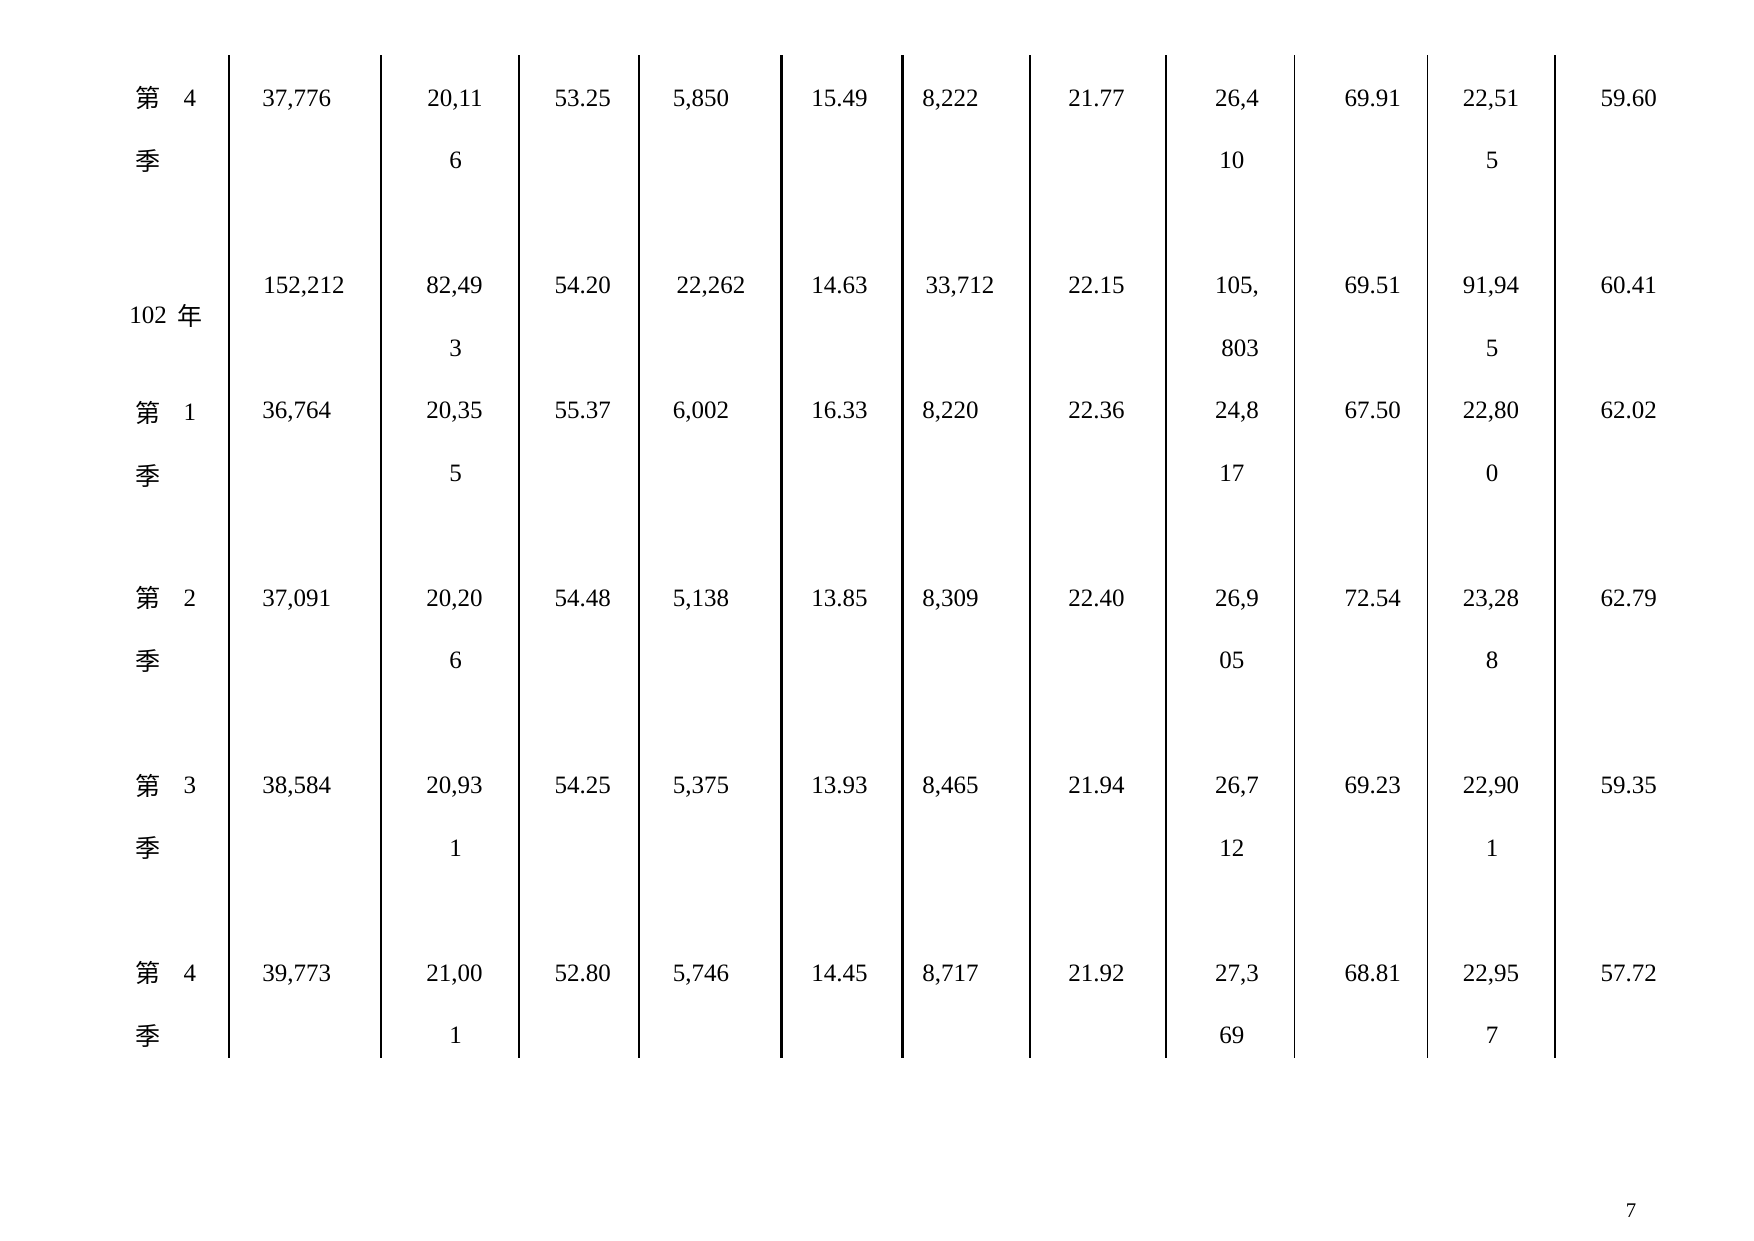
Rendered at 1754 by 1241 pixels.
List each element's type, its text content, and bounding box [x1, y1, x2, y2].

table_cell 21.77 [1031, 55, 1165, 182]
table_cell 59.60 [1556, 55, 1689, 182]
table_cell 59.35 [1556, 683, 1689, 870]
table_cell 62.79 [1556, 497, 1689, 682]
table_cell 37,091 [230, 497, 380, 682]
table_cell 26,905 [1167, 497, 1294, 682]
table_cell 21.92 [1031, 870, 1165, 1057]
table_cell 8,717 [904, 870, 1029, 1057]
table_cell 5,850 [640, 55, 780, 182]
table_cell 5,746 [640, 870, 780, 1057]
table_cell 102年 [65, 183, 228, 368]
table_cell 152,212 [230, 183, 380, 368]
table_cell 8,222 [904, 55, 1029, 182]
table_cell 72.54 [1295, 497, 1427, 682]
table_cell 67.50 [1295, 368, 1427, 497]
table_cell 8,309 [904, 497, 1029, 682]
table_cell 55.37 [520, 368, 638, 497]
table_cell 22.36 [1031, 368, 1165, 497]
table_cell 37,776 [230, 55, 380, 182]
table_cell 5,375 [640, 683, 780, 870]
table_cell 62.02 [1556, 368, 1689, 497]
table_cell 第4季 [65, 870, 228, 1057]
table_cell 21,001 [382, 870, 518, 1057]
table_cell 53.25 [520, 55, 638, 182]
table_cell 第3季 [65, 683, 228, 870]
table_cell 68.81 [1295, 870, 1427, 1057]
table_cell 8,465 [904, 683, 1029, 870]
table_cell 105,803 [1167, 183, 1294, 368]
table_cell 69.51 [1295, 183, 1427, 368]
table_cell 20,355 [382, 368, 518, 497]
table_cell 39,773 [230, 870, 380, 1057]
table_cell 22.15 [1031, 183, 1165, 368]
table_cell 54.20 [520, 183, 638, 368]
table_cell 69.91 [1295, 55, 1427, 182]
table_cell 22,800 [1428, 368, 1554, 497]
table_cell 21.94 [1031, 683, 1165, 870]
table_cell 54.25 [520, 683, 638, 870]
table_cell 23,288 [1428, 497, 1554, 682]
table_cell 20,931 [382, 683, 518, 870]
table_cell 20,206 [382, 497, 518, 682]
table_cell 91,945 [1428, 183, 1554, 368]
table_cell 22,901 [1428, 683, 1554, 870]
table_cell 36,764 [230, 368, 380, 497]
table_cell 第1季 [65, 368, 228, 497]
table_cell 26,410 [1167, 55, 1294, 182]
table_cell 13.85 [783, 497, 901, 682]
table_cell 14.45 [783, 870, 901, 1057]
table_cell 82,493 [382, 183, 518, 368]
table_cell 8,220 [904, 368, 1029, 497]
table_cell 69.23 [1295, 683, 1427, 870]
table_cell 24,817 [1167, 368, 1294, 497]
table_cell 5,138 [640, 497, 780, 682]
table_cell 33,712 [904, 183, 1029, 368]
table_cell 57.72 [1556, 870, 1689, 1057]
table_cell 20,116 [382, 55, 518, 182]
table_cell 38,584 [230, 683, 380, 870]
table_cell 22,957 [1428, 870, 1554, 1057]
table_cell 16.33 [783, 368, 901, 497]
table_cell 22.40 [1031, 497, 1165, 682]
table_cell 第2季 [65, 497, 228, 682]
table_cell 52.80 [520, 870, 638, 1057]
table_cell 22,262 [640, 183, 780, 368]
table_cell 54.48 [520, 497, 638, 682]
table_cell 13.93 [783, 683, 901, 870]
table_cell 26,712 [1167, 683, 1294, 870]
table_cell 27,369 [1167, 870, 1294, 1057]
table_cell 15.49 [783, 55, 901, 182]
table_cell 14.63 [783, 183, 901, 368]
table_cell 第4季 [65, 55, 228, 182]
table_cell 22,515 [1428, 55, 1554, 182]
table_cell 6,002 [640, 368, 780, 497]
table_cell 60.41 [1556, 183, 1689, 368]
